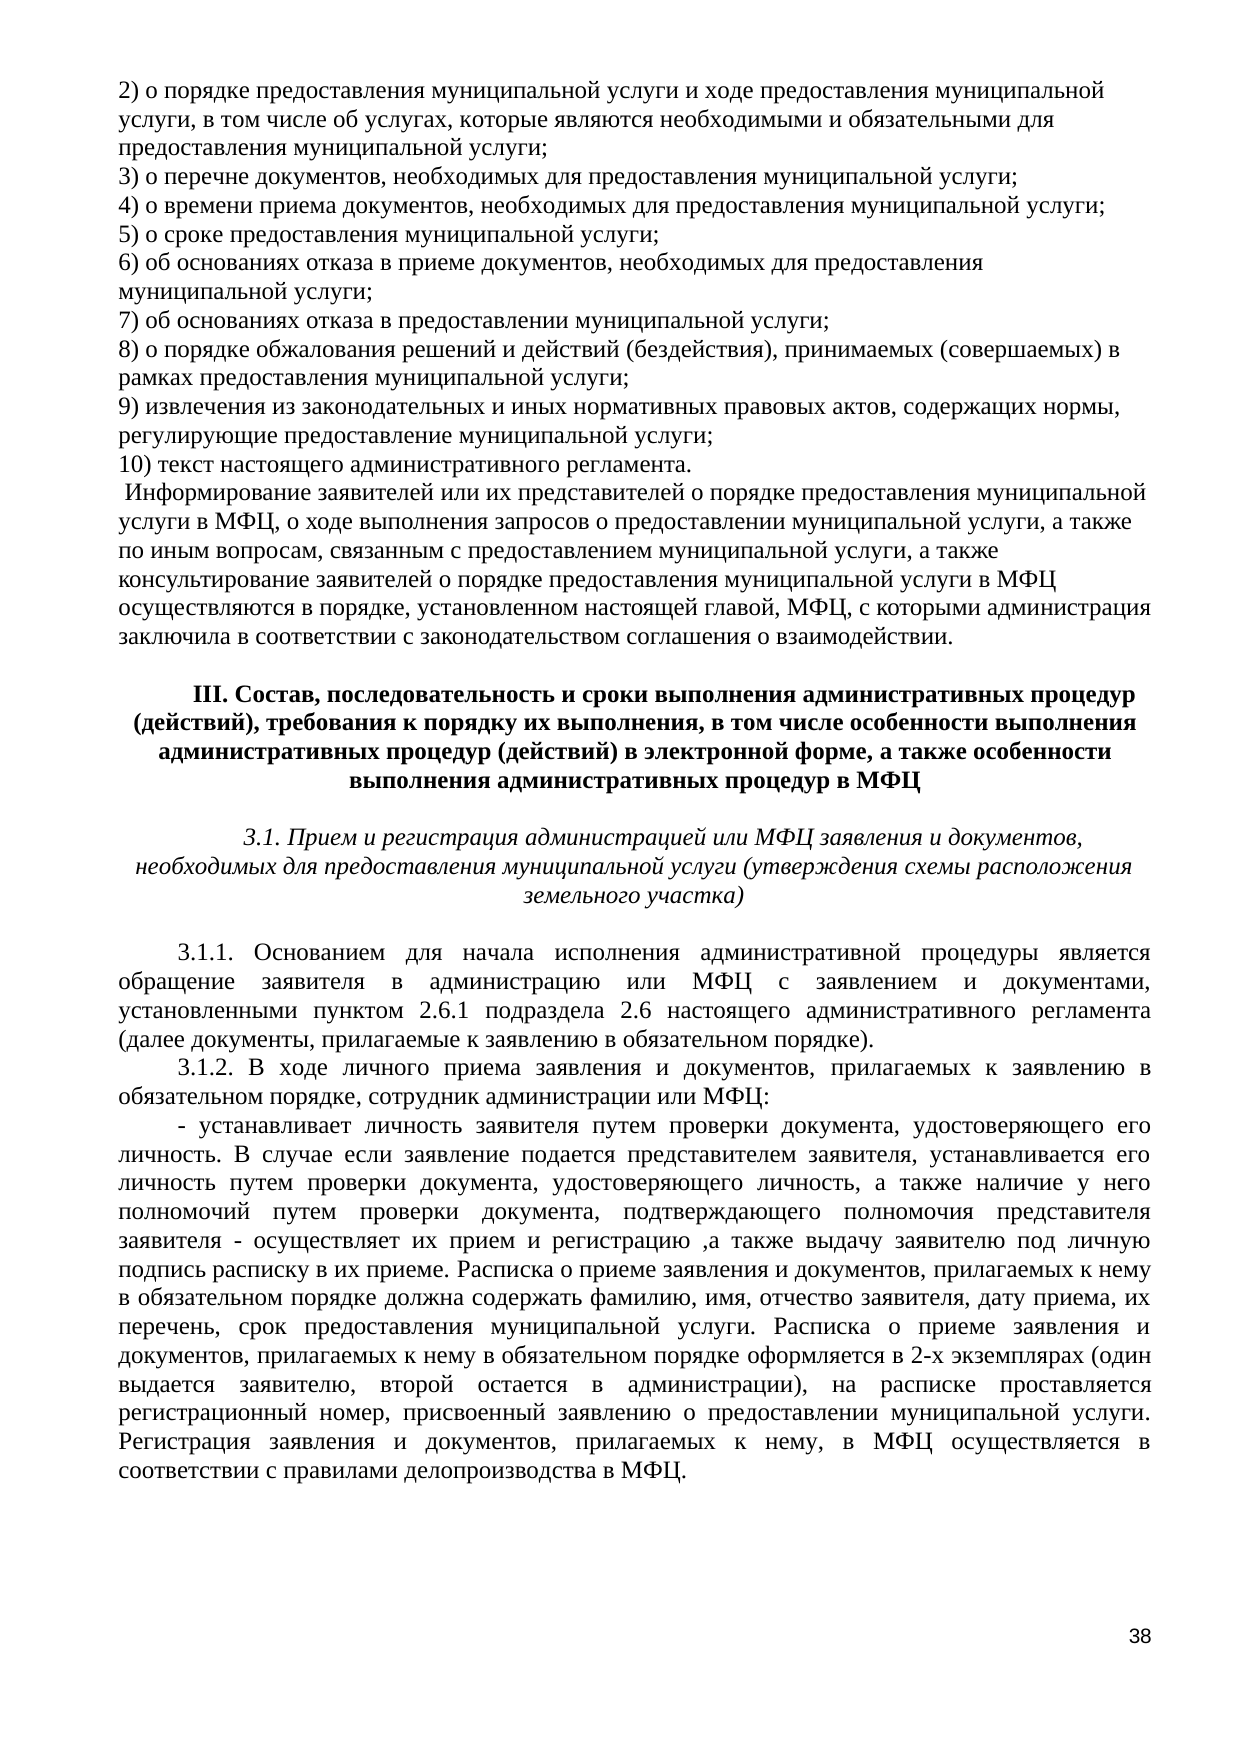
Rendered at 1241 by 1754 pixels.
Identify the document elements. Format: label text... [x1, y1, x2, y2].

text 3) о перечне документов, необходимых для предоставления муниципальной услуги; [118, 161, 1152, 190]
text 9) извлечения из законодательных и иных нормативных правовых актов, содержащих нормы, регулирующие предоставление муниципальной услуги; [118, 391, 1152, 449]
text 2) о порядке предоставления муниципальной услуги и ходе предоставления муниципальной услуги, в том числе об услугах, которые являются необходимыми и обязательными для предоставления муниципальной услуги; [118, 75, 1152, 161]
text 3.1.1. Основанием для начала исполнения административной процедуры является обращение заявителя в администрацию или МФЦ с заявлением и документами, установленными пунктом 2.6.1 подраздела 2.6 настоящего административного регламента (далее документы, прилагаемые к заявлению в обязательном порядке). [118, 937, 1152, 1052]
text Информирование заявителей или их представителей о порядке предоставления муниципальной услуги в МФЦ, о ходе выполнения запросов о предоставлении муниципальной услуги, а также по иным вопросам, связанным с предоставлением муниципальной услуги, а также консультирование заявителей о порядке предоставления муниципальной услуги в МФЦ осуществляются в порядке, установленном настоящей главой, МФЦ, с которыми администрация заключила в соответствии с законодательством соглашения о взаимодействии. [118, 477, 1152, 650]
text - устанавливает личность заявителя путем проверки документа, удостоверяющего его личность. В случае если заявление подается представителем заявителя, устанавливается его личность путем проверки документа, удостоверяющего личность, а также наличие у него полномочий путем проверки документа, подтверждающего полномочия представителя заявителя - осуществляет их прием и регистрацию ,а также выдачу заявителю под личную подпись расписку в их приеме. Расписка о приеме заявления и документов, прилагаемых к нему в обязательном порядке должна содержать фамилию, имя, отчество заявителя, дату приема, их перечень, срок предоставления муниципальной услуги. Расписка о приеме заявления и документов, прилагаемых к нему в обязательном порядке оформляется в 2-х экземплярах (один выдается заявителю, второй остается в администрации), на расписке проставляется регистрационный номер, присвоенный заявлению о предоставлении муниципальной услуги. Регистрация заявления и документов, прилагаемых к нему, в МФЦ осуществляется в соответствии с правилами делопроизводства в МФЦ. [118, 1110, 1152, 1484]
text 3.1.2. В ходе личного приема заявления и документов, прилагаемых к заявлению в обязательном порядке, сотрудник администрации или МФЦ: [118, 1052, 1152, 1110]
text III. Состав, последовательность и сроки выполнения административных процедур (действий), требования к порядку их выполнения, в том числе особенности выполнения административных процедур (действий) в электронной форме, а также особенности выполнения административных процедур в МФЦ [118, 679, 1152, 794]
text 8) о порядке обжалования решений и действий (бездействия), принимаемых (совершаемых) в рамках предоставления муниципальной услуги; [118, 334, 1152, 391]
text 4) о времени приема документов, необходимых для предоставления муниципальной услуги; [118, 190, 1152, 219]
text 7) об основаниях отказа в предоставлении муниципальной услуги; [118, 305, 1152, 334]
text 10) текст настоящего административного регламента. [118, 449, 1152, 477]
text 3.1. Прием и регистрация администрацией или МФЦ заявления и документов, необходимых для предоставления муниципальной услуги (утверждения схемы расположения земельного участка) [118, 822, 1152, 909]
text 5) о сроке предоставления муниципальной услуги; [118, 219, 1152, 247]
text 6) об основаниях отказа в приеме документов, необходимых для предоставления муниципальной услуги; [118, 247, 1152, 305]
